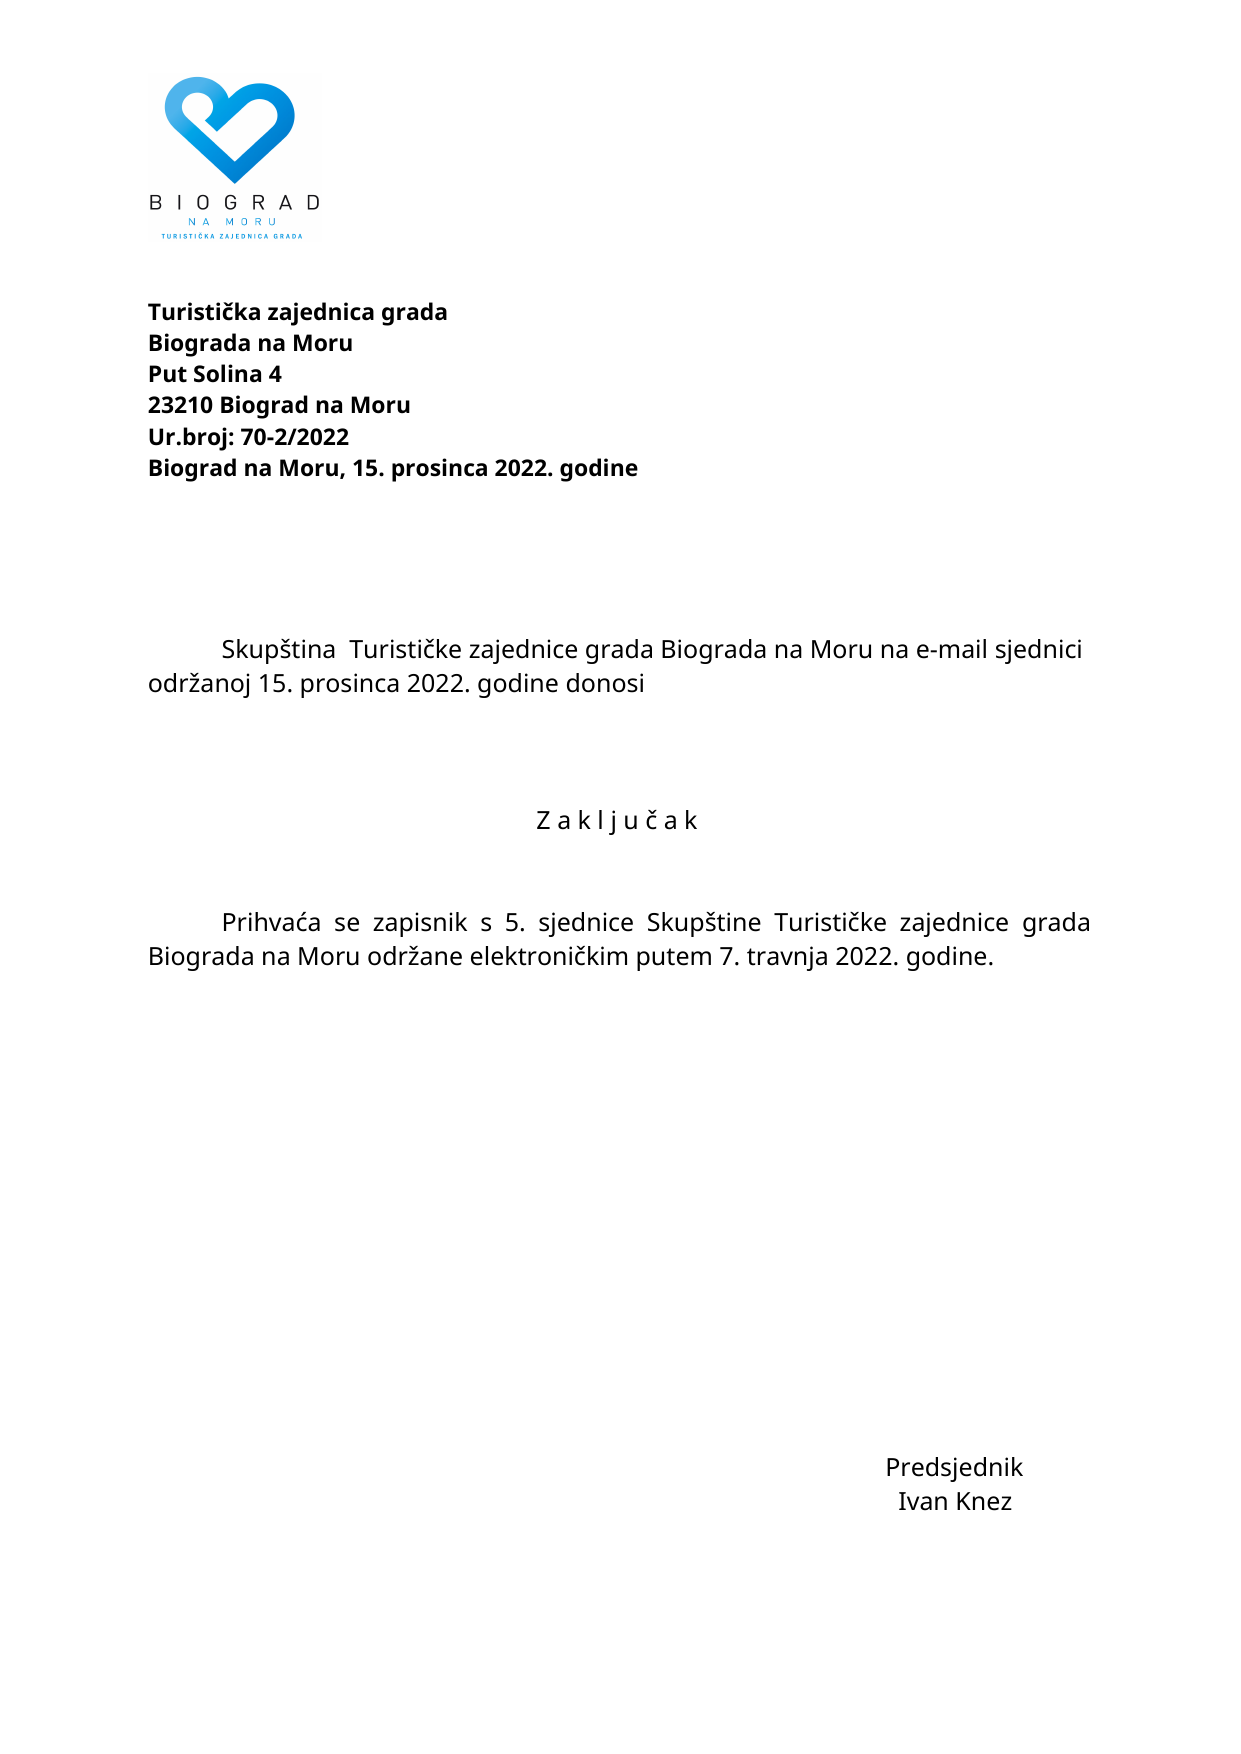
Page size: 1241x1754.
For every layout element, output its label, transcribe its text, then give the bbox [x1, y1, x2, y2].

text Predsjednik [148, 1449, 1093, 1484]
text 23210 Biograd na Moru [148, 389, 1093, 421]
text Put Solina 4 [148, 358, 1093, 389]
text Biograda na Moru [148, 327, 1093, 358]
text Z a k l j u č a k [148, 802, 1093, 836]
text Ivan Knez [148, 1484, 1093, 1518]
text Skupština Turističke zajednice grada Biograda na Moru na e-mail sjednici održanoj 15. prosinca 2022. godine donosi [148, 632, 1093, 700]
text Ur.broj: 70-2/2022 [148, 421, 1093, 452]
text Prihvaća se zapisnik s 5. sjednice Skupštine Turističke zajednice grada Biograda na Moru održane elektroničkim putem 7. travnja 2022. godine. [148, 904, 1093, 973]
text Turistička zajednica grada [148, 296, 1093, 327]
text Biograd na Moru, 15. prosinca 2022. godine [148, 452, 1093, 483]
